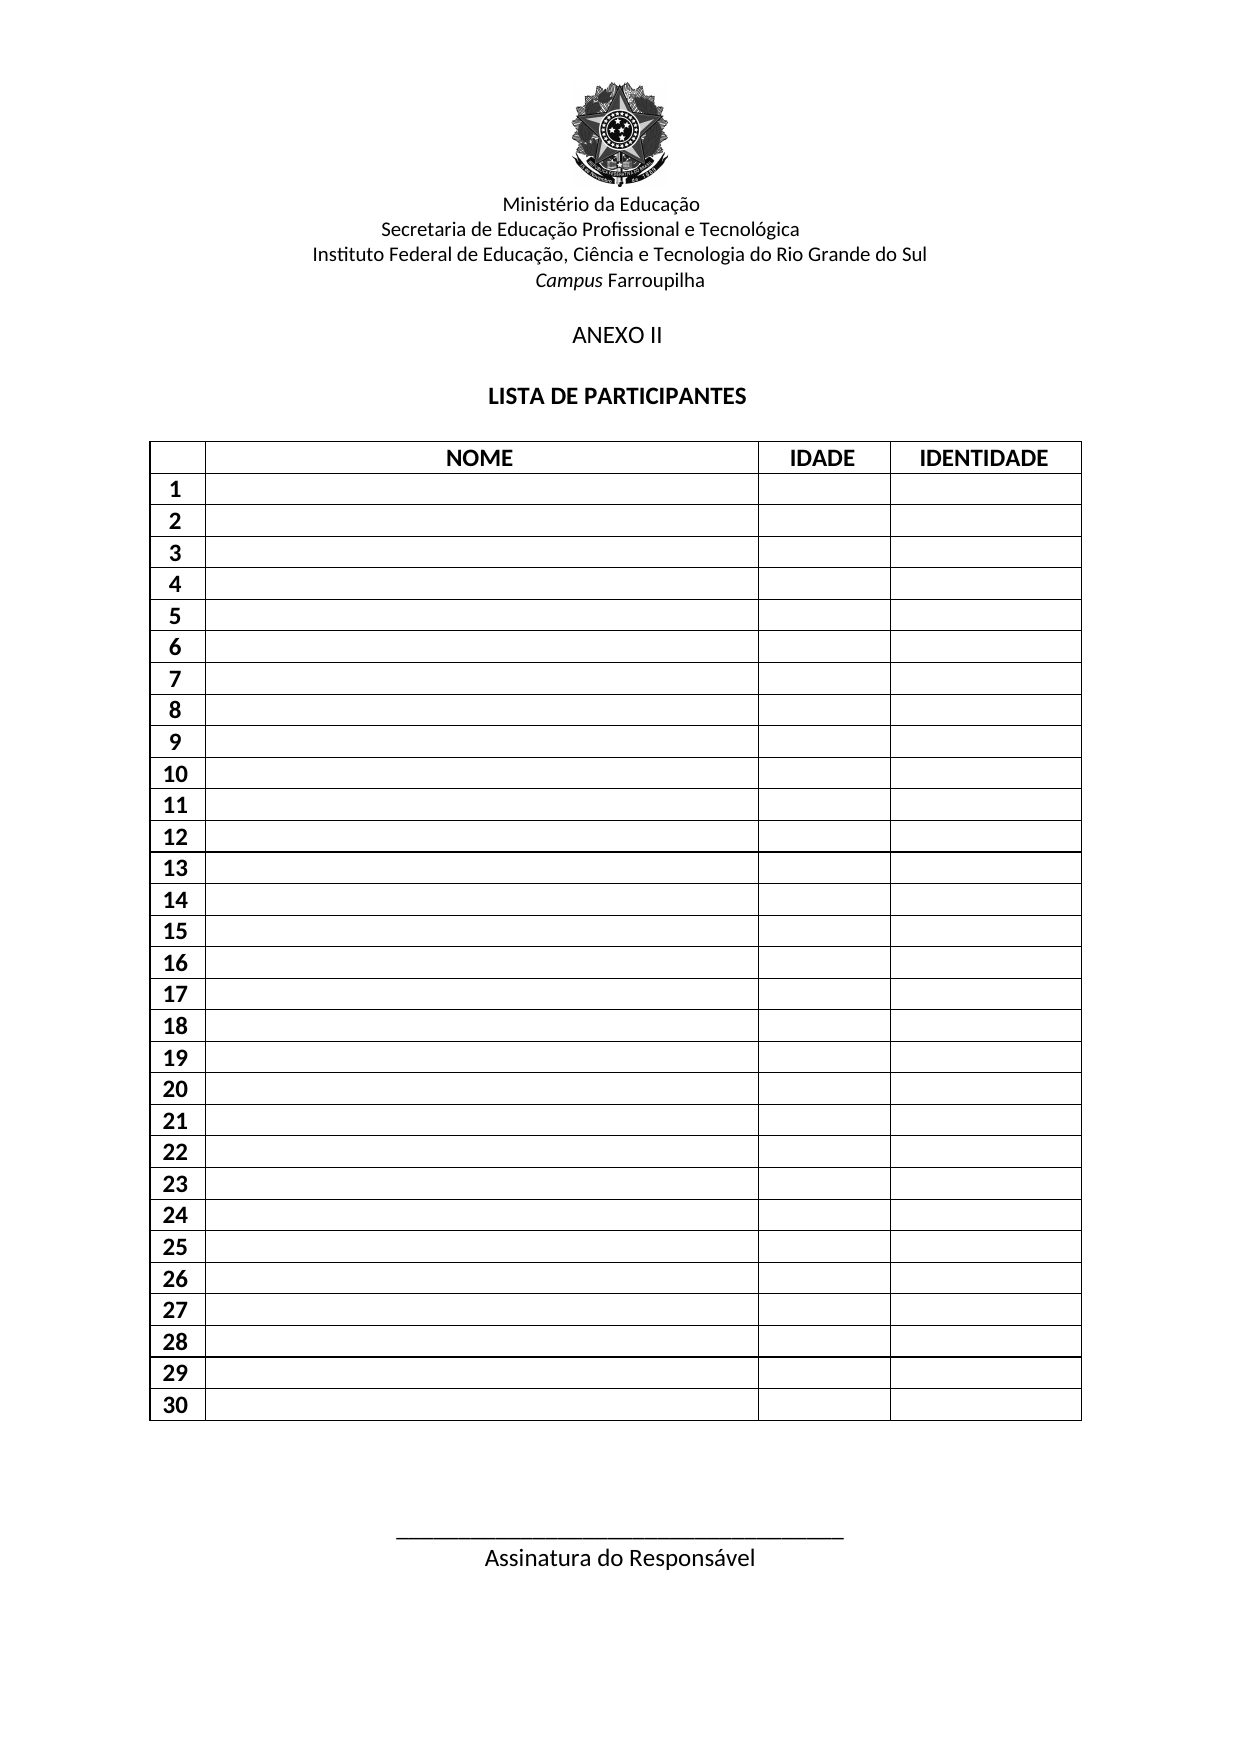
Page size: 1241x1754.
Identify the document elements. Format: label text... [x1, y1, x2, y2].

table_cell [759, 537, 890, 567]
table_cell [891, 884, 1081, 914]
table_cell 5 [151, 600, 205, 630]
table_cell [891, 1263, 1081, 1293]
table_cell 4 [151, 568, 205, 599]
table_cell [206, 853, 758, 883]
table_header IDENTIDADE [891, 442, 1081, 473]
table_cell [891, 1389, 1081, 1419]
table_cell [891, 1294, 1081, 1325]
table_cell [759, 1200, 890, 1230]
table_cell [206, 789, 758, 820]
table_cell [206, 474, 758, 504]
table_cell [206, 1389, 758, 1419]
text ANEXO II [150, 319, 1084, 349]
table_cell 10 [151, 758, 205, 788]
table_cell [759, 1326, 890, 1356]
table_cell 14 [151, 884, 205, 914]
table_cell [759, 505, 890, 536]
table_cell [759, 1168, 890, 1198]
table_cell [206, 568, 758, 599]
table_cell [206, 1294, 758, 1325]
table_cell [206, 947, 758, 978]
table_cell 24 [151, 1200, 205, 1230]
table_cell 2 [151, 505, 205, 536]
table_cell [891, 947, 1081, 978]
table_cell 15 [151, 916, 205, 946]
table_cell 11 [151, 789, 205, 820]
table_cell [891, 474, 1081, 504]
table_cell [206, 726, 758, 757]
table_cell [891, 663, 1081, 693]
table_cell [759, 1136, 890, 1167]
table_cell [891, 916, 1081, 946]
table_cell [206, 663, 758, 693]
table_cell [891, 1042, 1081, 1072]
table_cell [891, 1010, 1081, 1041]
table_header IDADE [759, 442, 890, 473]
table_cell 8 [151, 695, 205, 725]
table_cell [891, 758, 1081, 788]
table_cell 16 [151, 947, 205, 978]
text ____________________________________ [150, 1512, 1090, 1543]
table_cell [759, 631, 890, 662]
table_cell [759, 789, 890, 820]
table_cell [759, 1105, 890, 1135]
table_cell 13 [151, 853, 205, 883]
table_cell [891, 1105, 1081, 1135]
table_cell [759, 568, 890, 599]
table_cell [891, 1200, 1081, 1230]
table_cell [891, 631, 1081, 662]
table_cell [891, 979, 1081, 1009]
table_cell [759, 1263, 890, 1293]
table_cell [891, 726, 1081, 757]
table_cell [759, 600, 890, 630]
table_cell [759, 663, 890, 693]
table_cell 23 [151, 1168, 205, 1198]
table_cell 27 [151, 1294, 205, 1325]
table_cell [759, 853, 890, 883]
table_cell [206, 1105, 758, 1135]
table_cell 28 [151, 1326, 205, 1356]
table_cell [759, 1042, 890, 1072]
table_cell 7 [151, 663, 205, 693]
table_cell 29 [151, 1358, 205, 1388]
table_cell [206, 758, 758, 788]
table_cell [206, 1200, 758, 1230]
table_cell [891, 1326, 1081, 1356]
table_cell [206, 1042, 758, 1072]
table_cell 12 [151, 821, 205, 851]
table_cell [206, 695, 758, 725]
table_cell [206, 979, 758, 1009]
table_cell [891, 789, 1081, 820]
table_cell [891, 821, 1081, 851]
table_cell [759, 1294, 890, 1325]
table_cell [891, 1073, 1081, 1104]
table_cell [206, 1136, 758, 1167]
table_cell [206, 1073, 758, 1104]
table_cell [759, 979, 890, 1009]
table_cell 19 [151, 1042, 205, 1072]
table_cell 1 [151, 474, 205, 504]
table_cell 26 [151, 1263, 205, 1293]
table_cell [891, 1168, 1081, 1198]
picture [571, 82, 669, 187]
table_cell [206, 1231, 758, 1262]
table_cell [891, 505, 1081, 536]
table_cell [891, 600, 1081, 630]
table_cell [206, 1263, 758, 1293]
table_cell [759, 1389, 890, 1419]
table_cell [206, 1168, 758, 1198]
table_cell [759, 1010, 890, 1041]
table_cell 6 [151, 631, 205, 662]
table_cell [759, 1231, 890, 1262]
table_cell 3 [151, 537, 205, 567]
table_cell [891, 1231, 1081, 1262]
table_cell [891, 568, 1081, 599]
table_cell [759, 821, 890, 851]
table_cell 30 [151, 1389, 205, 1419]
table_header [151, 442, 205, 473]
table_cell 25 [151, 1231, 205, 1262]
table_cell [759, 1358, 890, 1388]
table_cell [759, 758, 890, 788]
table_cell 20 [151, 1073, 205, 1104]
table_cell [891, 695, 1081, 725]
table_cell [891, 537, 1081, 567]
table_cell 17 [151, 979, 205, 1009]
table_cell [206, 631, 758, 662]
table_cell 21 [151, 1105, 205, 1135]
table_cell [759, 695, 890, 725]
table_cell [759, 474, 890, 504]
table_cell [206, 1358, 758, 1388]
table_cell [206, 1326, 758, 1356]
table_cell [759, 884, 890, 914]
table_cell 18 [151, 1010, 205, 1041]
table_cell 22 [151, 1136, 205, 1167]
table_cell [206, 600, 758, 630]
table_cell [891, 1358, 1081, 1388]
text Assinatura do Responsável [150, 1543, 1090, 1573]
table_cell [206, 537, 758, 567]
subtitle LISTA DE PARTICIPANTES [150, 380, 1084, 411]
table_cell [759, 947, 890, 978]
table_cell [206, 1010, 758, 1041]
table_cell [206, 884, 758, 914]
table_cell [891, 853, 1081, 883]
table_cell [759, 1073, 890, 1104]
table_cell [206, 505, 758, 536]
table_cell 9 [151, 726, 205, 757]
table_cell [891, 1136, 1081, 1167]
table_header NOME [206, 442, 758, 473]
table_cell [759, 916, 890, 946]
table_cell [759, 726, 890, 757]
table_cell [206, 821, 758, 851]
table_cell [206, 916, 758, 946]
